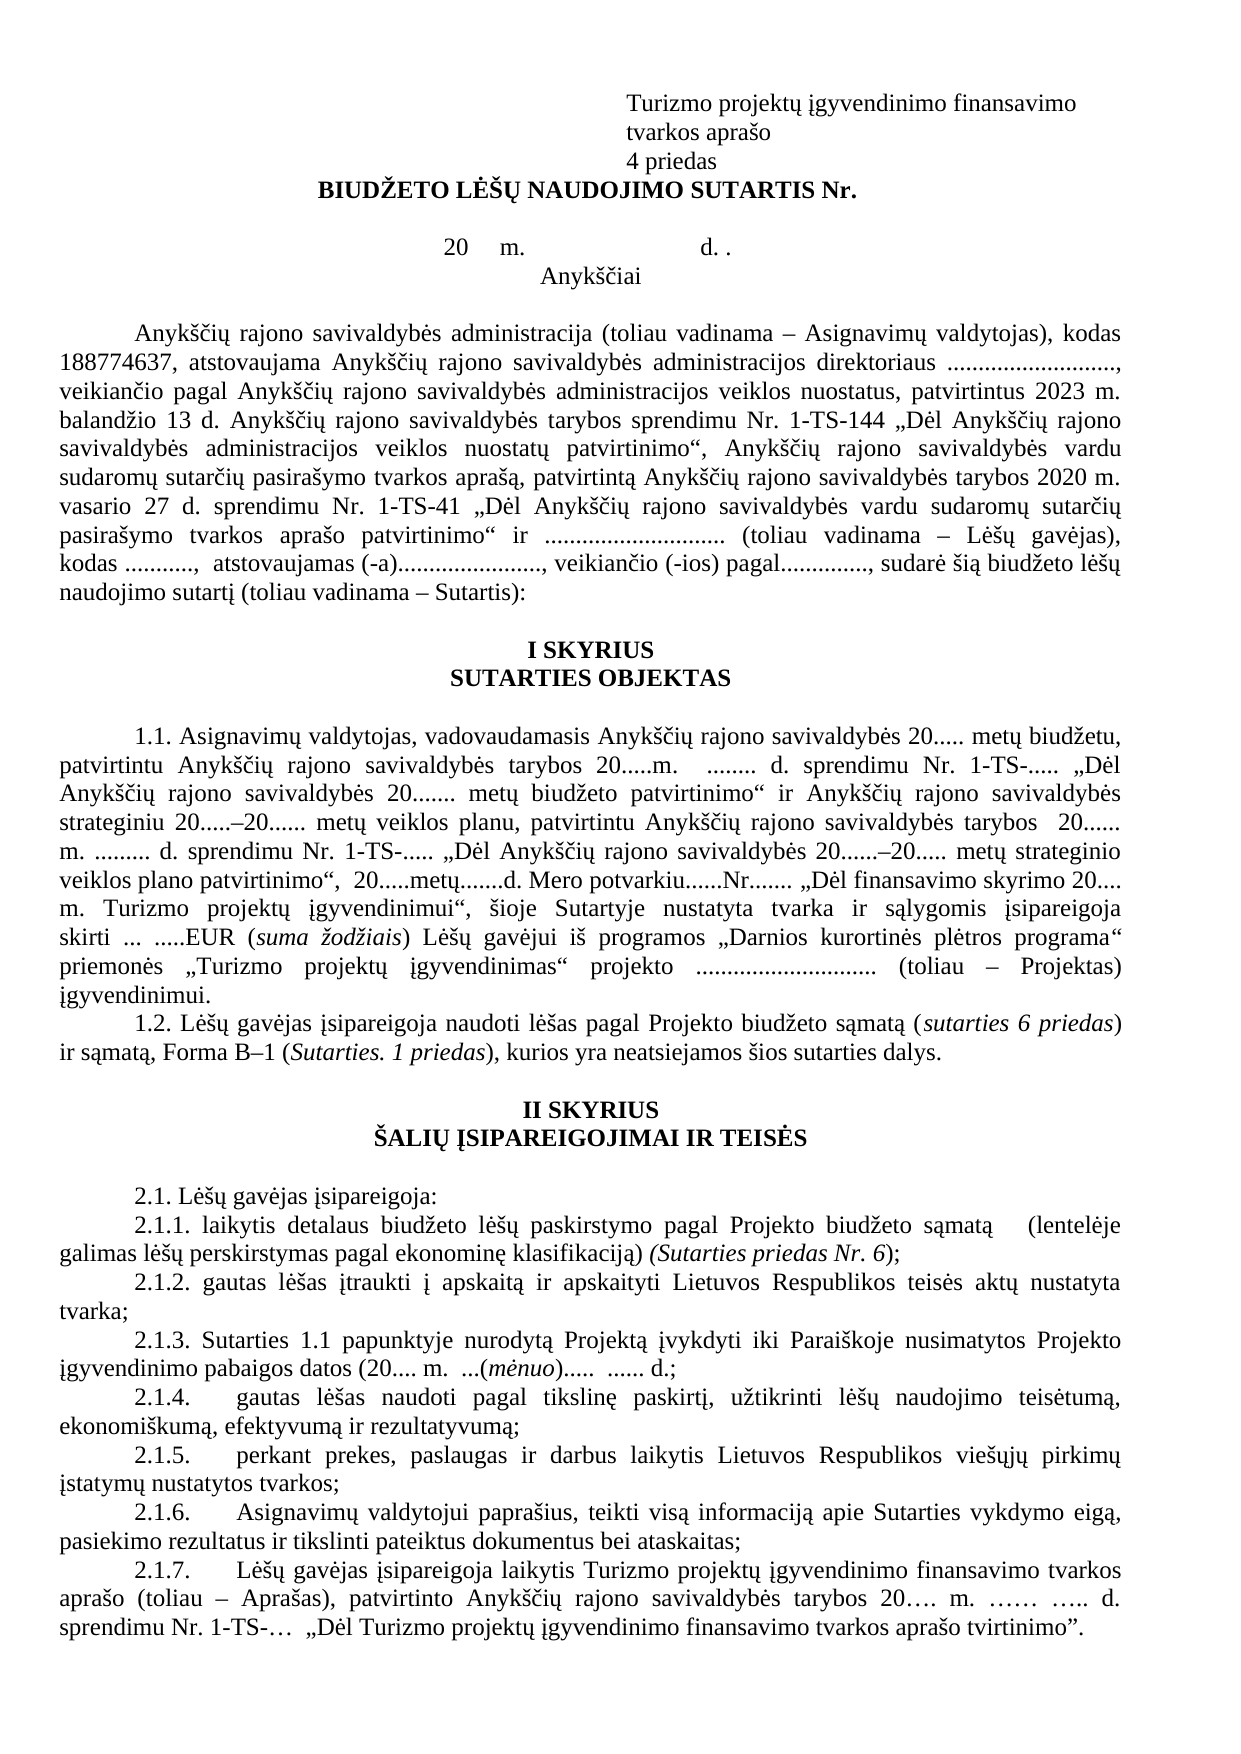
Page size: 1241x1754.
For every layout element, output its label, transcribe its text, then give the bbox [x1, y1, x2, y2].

text tvarkos aprašo [59, 117, 1122, 146]
text BIUDŽETO LĖŠŲ NAUDOJIMO SUTARTIS Nr. [59, 175, 1122, 203]
text 1.2. Lėšų gavėjas įsipareigoja naudoti lėšas pagal Projekto biudžeto sąmatą (sutarties 6 priedas) ir sąmatą, Forma B–1 (Sutarties. 1 priedas), kurios yra neatsiejamos šios sutarties dalys. [59, 1008, 1122, 1066]
text 20 m. d. . [59, 232, 1122, 261]
text 1.1. Asignavimų valdytojas, vadovaudamasis Anykščių rajono savivaldybės 20..... metų biudžetu, patvirtintu Anykščių rajono savivaldybės tarybos 20.....m. ........ d. sprendimu Nr. 1-TS-..... „Dėl Anykščių rajono savivaldybės 20....... metų biudžeto patvirtinimo“ ir Anykščių rajono savivaldybės strateginiu 20.....–20...... metų veiklos planu, patvirtintu Anykščių rajono savivaldybės tarybos 20...... m. ......... d. sprendimu Nr. 1-TS-..... „Dėl Anykščių rajono savivaldybės 20......–20..... metų strateginio veiklos plano patvirtinimo“, 20.....metų.......d. Mero potvarkiu......Nr....... „Dėl finansavimo skyrimo 20.... m. Turizmo projektų įgyvendinimui“, šioje Sutartyje nustatyta tvarka ir sąlygomis įsipareigoja skirti ... .....EUR (suma žodžiais) Lėšų gavėjui iš programos „Darnios kurortinės plėtros programa“ priemonės „Turizmo projektų įgyvendinimas“ projekto ............................. (toliau – Projektas) įgyvendinimui. [59, 721, 1122, 1008]
text Anykščių rajono savivaldybės administracija (toliau vadinama – Asignavimų valdytojas), kodas 188774637, atstovaujama Anykščių rajono savivaldybės administracijos direktoriaus ..........................., veikiančio pagal Anykščių rajono savivaldybės administracijos veiklos nuostatus, patvirtintus 2023 m. balandžio 13 d. Anykščių rajono savivaldybės tarybos sprendimu Nr. 1-TS-144 „Dėl Anykščių rajono savivaldybės administracijos veiklos nuostatų patvirtinimo“, Anykščių rajono savivaldybės vardu sudaromų sutarčių pasirašymo tvarkos aprašą, patvirtintą Anykščių rajono savivaldybės tarybos 2020 m. vasario 27 d. sprendimu Nr. 1-TS-41 „Dėl Anykščių rajono savivaldybės vardu sudaromų sutarčių pasirašymo tvarkos aprašo patvirtinimo“ ir ............................. (toliau vadinama – Lėšų gavėjas), kodas ..........., atstovaujamas (-a)......................., veikiančio (-ios) pagal.............., sudarė šią biudžeto lėšų naudojimo sutartį (toliau vadinama – Sutartis): [59, 318, 1122, 606]
text 4 priedas [59, 146, 1122, 175]
text 2.1.3. Sutarties 1.1 papunktyje nurodytą Projektą įvykdyti iki Paraiškoje nusimatytos Projekto įgyvendinimo pabaigos datos (20.... m. ...(mėnuo)..... ...... d.; [59, 1325, 1122, 1382]
text Anykščiai [59, 261, 1122, 290]
text SUTARTIES OBJEKTAS [59, 663, 1122, 692]
text Turizmo projektų įgyvendinimo finansavimo [59, 88, 1122, 117]
text II SKYRIUS [59, 1095, 1122, 1123]
text ŠALIŲ ĮSIPAREIGOJIMAI IR TEISĖS [59, 1123, 1122, 1152]
text 2.1.5. perkant prekes, paslaugas ir darbus laikytis Lietuvos Respublikos viešųjų pirkimų įstatymų nustatytos tvarkos; [59, 1440, 1122, 1497]
text 2.1.2. gautas lėšas įtraukti į apskaitą ir apskaityti Lietuvos Respublikos teisės aktų nustatyta tvarka; [59, 1267, 1122, 1325]
text 2.1.4. gautas lėšas naudoti pagal tikslinę paskirtį, užtikrinti lėšų naudojimo teisėtumą, ekonomiškumą, efektyvumą ir rezultatyvumą; [59, 1382, 1122, 1440]
text 2.1. Lėšų gavėjas įsipareigoja: [59, 1181, 1122, 1210]
text 2.1.6. Asignavimų valdytojui paprašius, teikti visą informaciją apie Sutarties vykdymo eigą, pasiekimo rezultatus ir tikslinti pateiktus dokumentus bei ataskaitas; [59, 1497, 1122, 1555]
text 2.1.1. laikytis detalaus biudžeto lėšų paskirstymo pagal Projekto biudžeto sąmatą (lentelėje galimas lėšų perskirstymas pagal ekonominę klasifikaciją) (Sutarties priedas Nr. 6); [59, 1210, 1122, 1267]
text 2.1.7. Lėšų gavėjas įsipareigoja laikytis Turizmo projektų įgyvendinimo finansavimo tvarkos aprašo (toliau – Aprašas), patvirtinto Anykščių rajono savivaldybės tarybos 20…. m. …… ….. d. sprendimu Nr. 1-TS-… „Dėl Turizmo projektų įgyvendinimo finansavimo tvarkos aprašo tvirtinimo”. [59, 1555, 1122, 1641]
text I SKYRIUS [59, 635, 1122, 663]
